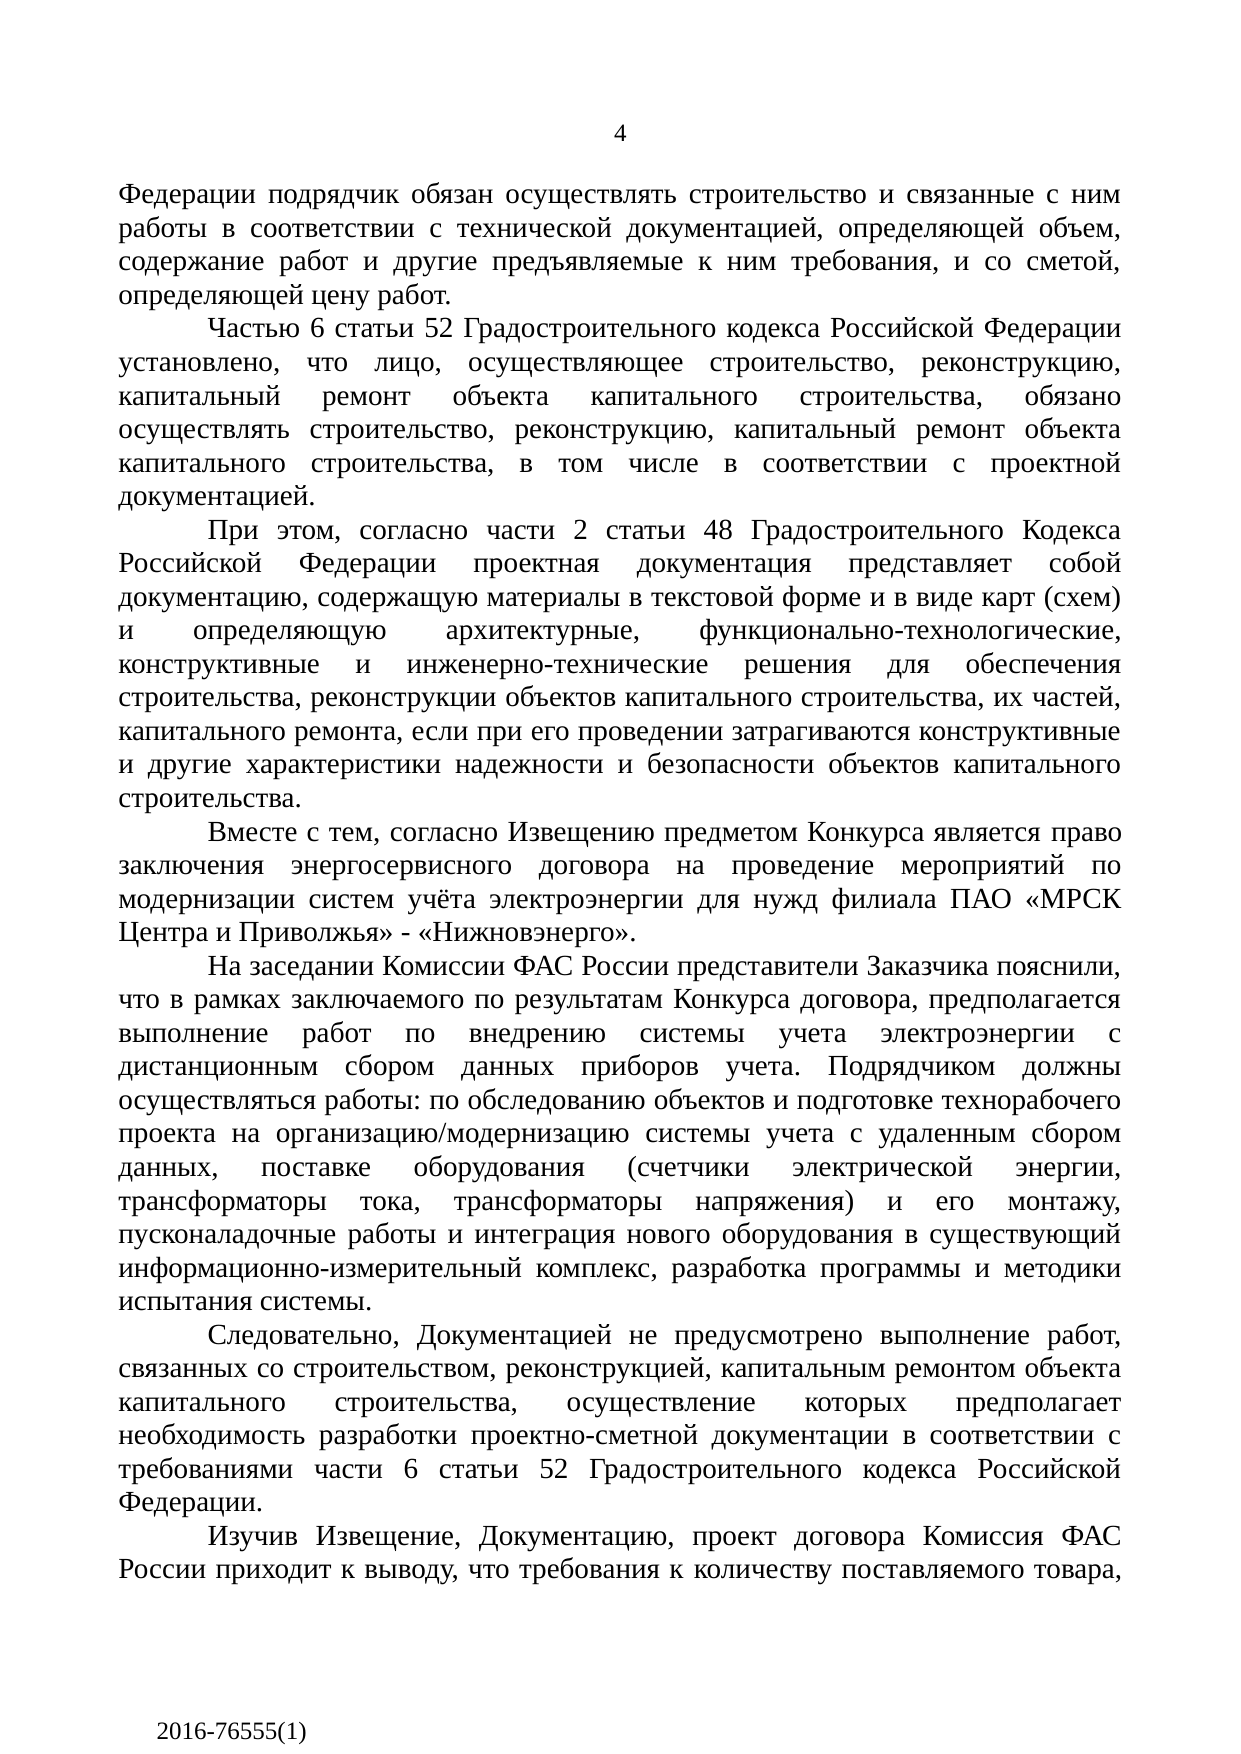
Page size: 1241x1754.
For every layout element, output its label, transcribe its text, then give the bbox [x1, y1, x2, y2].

text Изучив Извещение, Документацию, проект договора Комиссия ФАС России приходит к выводу, что требования к количеству поставляемого товара, [118, 1518, 1122, 1585]
text Федерации подрядчик обязан осуществлять строительство и связанные с ним работы в соответствии с технической документацией, определяющей объем, содержание работ и другие предъявляемые к ним требования, и со сметой, определяющей цену работ. [118, 176, 1122, 311]
text Частью 6 статьи 52 Градостроительного кодекса Российской Федерации установлено, что лицо, осуществляющее строительство, реконструкцию, капитальный ремонт объекта капитального строительства, обязано осуществлять строительство, реконструкцию, капитальный ремонт объекта капитального строительства, в том числе в соответствии с проектной документацией. [118, 311, 1122, 512]
text При этом, согласно части 2 статьи 48 Градостроительного Кодекса Российской Федерации проектная документация представляет собой документацию, содержащую материалы в текстовой форме и в виде карт (схем) и определяющую архитектурные, функционально-технологические, конструктивные и инженерно-технические решения для обеспечения строительства, реконструкции объектов капитального строительства, их частей, капитального ремонта, если при его проведении затрагиваются конструктивные и другие характеристики надежности и безопасности объектов капитального строительства. [118, 512, 1122, 814]
text На заседании Комиссии ФАС России представители Заказчика пояснили, что в рамках заключаемого по результатам Конкурса договора, предполагается выполнение работ по внедрению системы учета электроэнергии с дистанционным сбором данных приборов учета. Подрядчиком должны осуществляться работы: по обследованию объектов и подготовке технорабочего проекта на организацию/модернизацию системы учета с удаленным сбором данных, поставке оборудования (счетчики электрической энергии, трансформаторы тока, трансформаторы напряжения) и его монтажу, пусконаладочные работы и интеграция нового оборудования в существующий информационно-измерительный комплекс, разработка программы и методики испытания системы. [118, 948, 1122, 1317]
text Вместе с тем, согласно Извещению предметом Конкурса является право заключения энергосервисного договора на проведение мероприятий по модернизации систем учёта электроэнергии для нужд филиала ПАО «МРСК Центра и Приволжья» - «Нижновэнерго». [118, 814, 1122, 948]
text Следовательно, Документацией не предусмотрено выполнение работ, связанных со строительством, реконструкцией, капитальным ремонтом объекта капитального строительства, осуществление которых предполагает необходимость разработки проектно-сметной документации в соответствии с требованиями части 6 статьи 52 Градостроительного кодекса Российской Федерации. [118, 1317, 1122, 1518]
